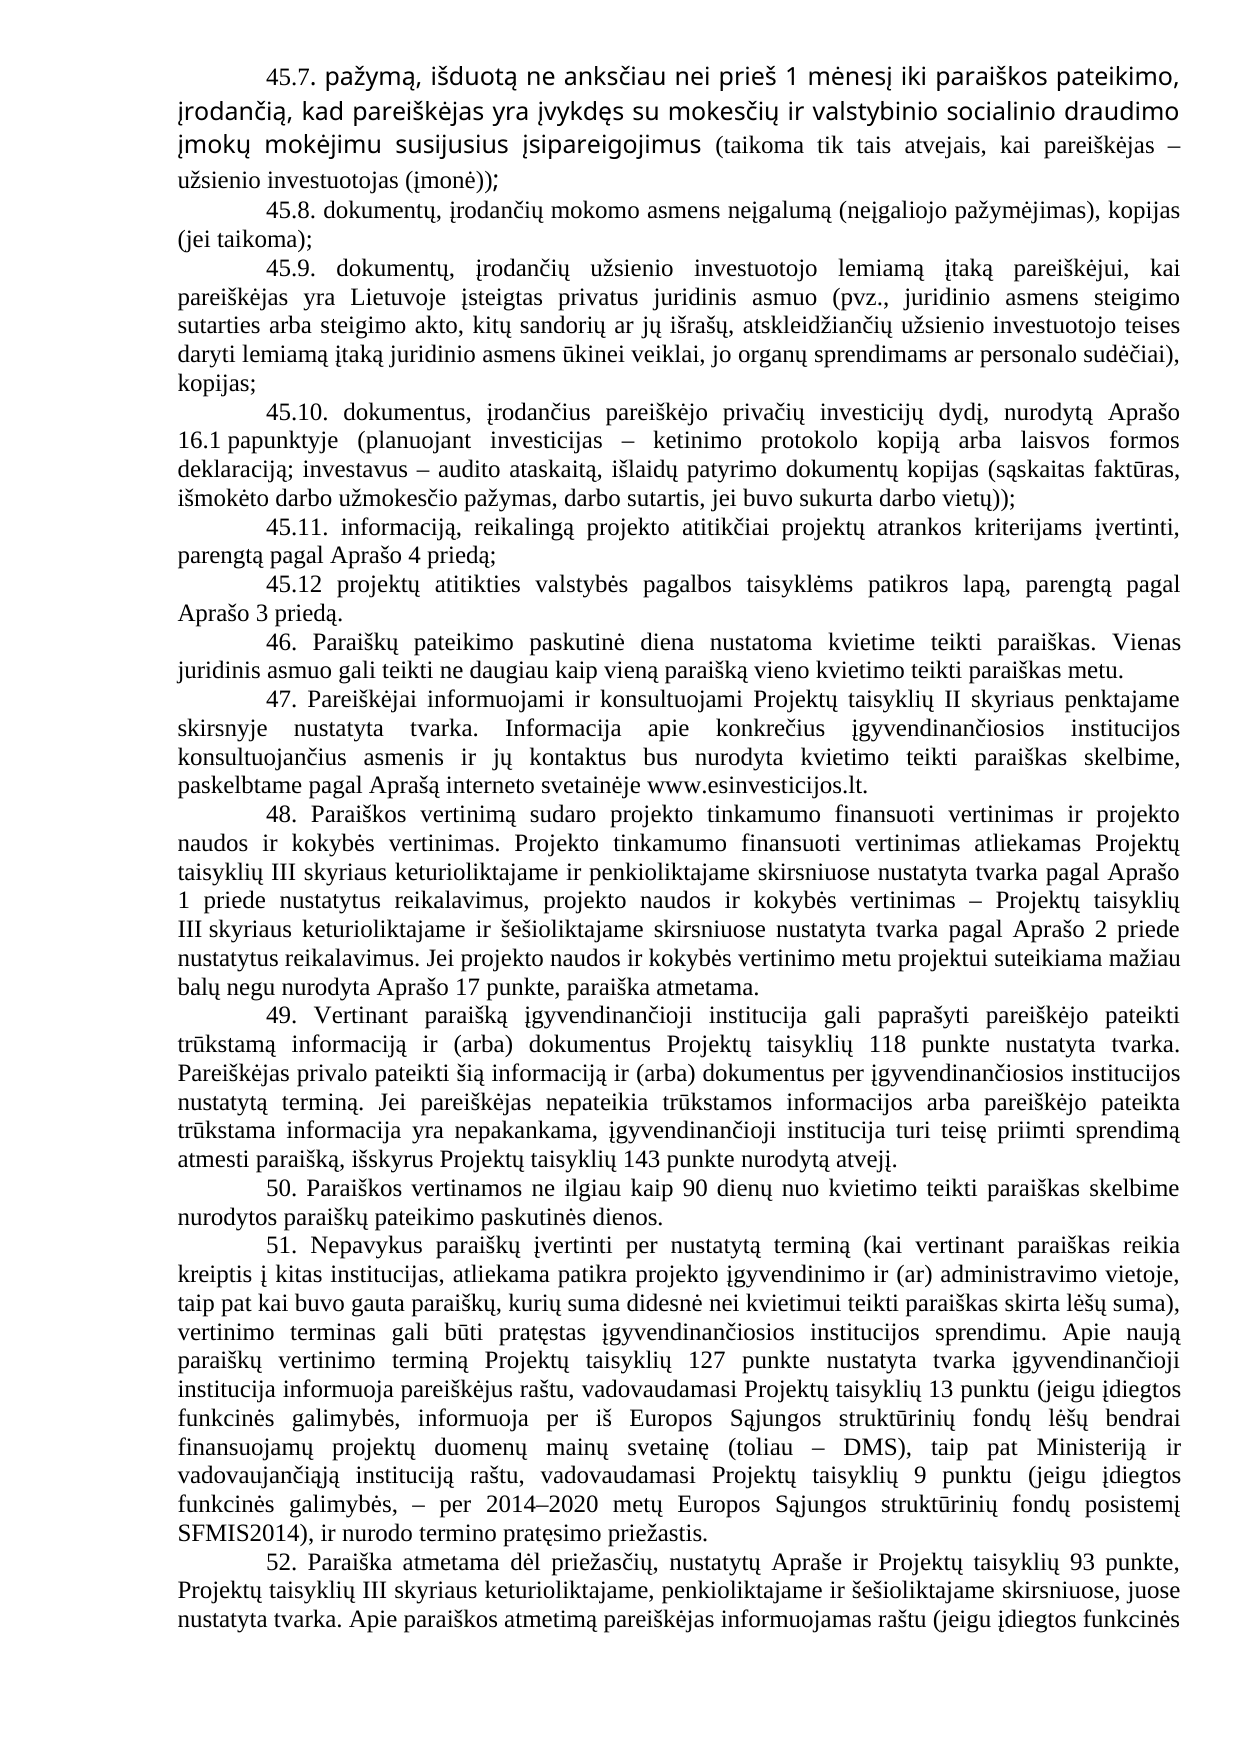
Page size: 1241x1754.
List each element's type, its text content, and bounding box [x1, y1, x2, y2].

text 45.12 projektų atitikties valstybės pagalbos taisyklėms patikros lapą, parengtą pagal Aprašo 3 priedą. [177, 569, 1181, 627]
text 45.10. dokumentus, įrodančius pareiškėjo privačių investicijų dydį, nurodytą Aprašo 16.1 papunktyje (planuojant investicijas – ketinimo protokolo kopiją arba laisvos formos deklaraciją; investavus – audito ataskaitą, išlaidų patyrimo dokumentų kopijas (sąskaitas faktūras, išmokėto darbo užmokesčio pažymas, darbo sutartis, jei buvo sukurta darbo vietų)); [177, 397, 1181, 512]
text 52. Paraiška atmetama dėl priežasčių, nustatytų Apraše ir Projektų taisyklių 93 punkte, Projektų taisyklių III skyriaus keturioliktajame, penkioliktajame ir šešioliktajame skirsniuose, juose nustatyta tvarka. Apie paraiškos atmetimą pareiškėjas informuojamas raštu (jeigu įdiegtos funkcinės [177, 1547, 1181, 1633]
text 50. Paraiškos vertinamos ne ilgiau kaip 90 dienų nuo kvietimo teikti paraiškas skelbime nurodytos paraiškų pateikimo paskutinės dienos. [177, 1173, 1181, 1231]
text 47. Pareiškėjai informuojami ir konsultuojami Projektų taisyklių II skyriaus penktajame skirsnyje nustatyta tvarka. Informacija apie konkrečius įgyvendinančiosios institucijos konsultuojančius asmenis ir jų kontaktus bus nurodyta kvietimo teikti paraiškas skelbime, paskelbtame pagal Aprašą interneto svetainėje www.esinvesticijos.lt. [177, 684, 1181, 799]
text 46. Paraiškų pateikimo paskutinė diena nustatoma kvietime teikti paraiškas. Vienas juridinis asmuo gali teikti ne daugiau kaip vieną paraišką vieno kvietimo teikti paraiškas metu. [177, 627, 1181, 684]
text 45.7. pažymą, išduotą ne anksčiau nei prieš 1 mėnesį iki paraiškos pateikimo, įrodančią, kad pareiškėjas yra įvykdęs su mokesčių ir valstybinio socialinio draudimo įmokų mokėjimu susijusius įsipareigojimus (taikoma tik tais atvejais, kai pareiškėjas – užsienio investuotojas (įmonė)); [177, 59, 1181, 195]
text 45.8. dokumentų, įrodančių mokomo asmens neįgalumą (neįgaliojo pažymėjimas), kopijas (jei taikoma); [177, 195, 1181, 253]
text 48. Paraiškos vertinimą sudaro projekto tinkamumo finansuoti vertinimas ir projekto naudos ir kokybės vertinimas. Projekto tinkamumo finansuoti vertinimas atliekamas Projektų taisyklių III skyriaus keturioliktajame ir penkioliktajame skirsniuose nustatyta tvarka pagal Aprašo 1 priede nustatytus reikalavimus, projekto naudos ir kokybės vertinimas – Projektų taisyklių III skyriaus keturioliktajame ir šešioliktajame skirsniuose nustatyta tvarka pagal Aprašo 2 priede nustatytus reikalavimus. Jei projekto naudos ir kokybės vertinimo metu projektui suteikiama mažiau balų negu nurodyta Aprašo 17 punkte, paraiška atmetama. [177, 799, 1181, 1001]
text 45.9. dokumentų, įrodančių užsienio investuotojo lemiamą įtaką pareiškėjui, kai pareiškėjas yra Lietuvoje įsteigtas privatus juridinis asmuo (pvz., juridinio asmens steigimo sutarties arba steigimo akto, kitų sandorių ar jų išrašų, atskleidžiančių užsienio investuotojo teises daryti lemiamą įtaką juridinio asmens ūkinei veiklai, jo organų sprendimams ar personalo sudėčiai), kopijas; [177, 253, 1181, 397]
text 51. Nepavykus paraiškų įvertinti per nustatytą terminą (kai vertinant paraiškas reikia kreiptis į kitas institucijas, atliekama patikra projekto įgyvendinimo ir (ar) administravimo vietoje, taip pat kai buvo gauta paraiškų, kurių suma didesnė nei kvietimui teikti paraiškas skirta lėšų suma), vertinimo terminas gali būti pratęstas įgyvendinančiosios institucijos sprendimu. Apie naują paraiškų vertinimo terminą Projektų taisyklių 127 punkte nustatyta tvarka įgyvendinančioji institucija informuoja pareiškėjus raštu, vadovaudamasi Projektų taisyklių 13 punktu (jeigu įdiegtos funkcinės galimybės, informuoja per iš Europos Sąjungos struktūrinių fondų lėšų bendrai finansuojamų projektų duomenų mainų svetainę (toliau – DMS), taip pat Ministeriją ir vadovaujančiąją instituciją raštu, vadovaudamasi Projektų taisyklių 9 punktu (jeigu įdiegtos funkcinės galimybės, – per 2014–2020 metų Europos Sąjungos struktūrinių fondų posistemį SFMIS2014), ir nurodo termino pratęsimo priežastis. [177, 1231, 1181, 1547]
text 45.11. informaciją, reikalingą projekto atitikčiai projektų atrankos kriterijams įvertinti, parengtą pagal Aprašo 4 priedą; [177, 512, 1181, 569]
text 49. Vertinant paraišką įgyvendinančioji institucija gali paprašyti pareiškėjo pateikti trūkstamą informaciją ir (arba) dokumentus Projektų taisyklių 118 punkte nustatyta tvarka. Pareiškėjas privalo pateikti šią informaciją ir (arba) dokumentus per įgyvendinančiosios institucijos nustatytą terminą. Jei pareiškėjas nepateikia trūkstamos informacijos arba pareiškėjo pateikta trūkstama informacija yra nepakankama, įgyvendinančioji institucija turi teisę priimti sprendimą atmesti paraišką, išskyrus Projektų taisyklių 143 punkte nurodytą atvejį. [177, 1001, 1181, 1173]
